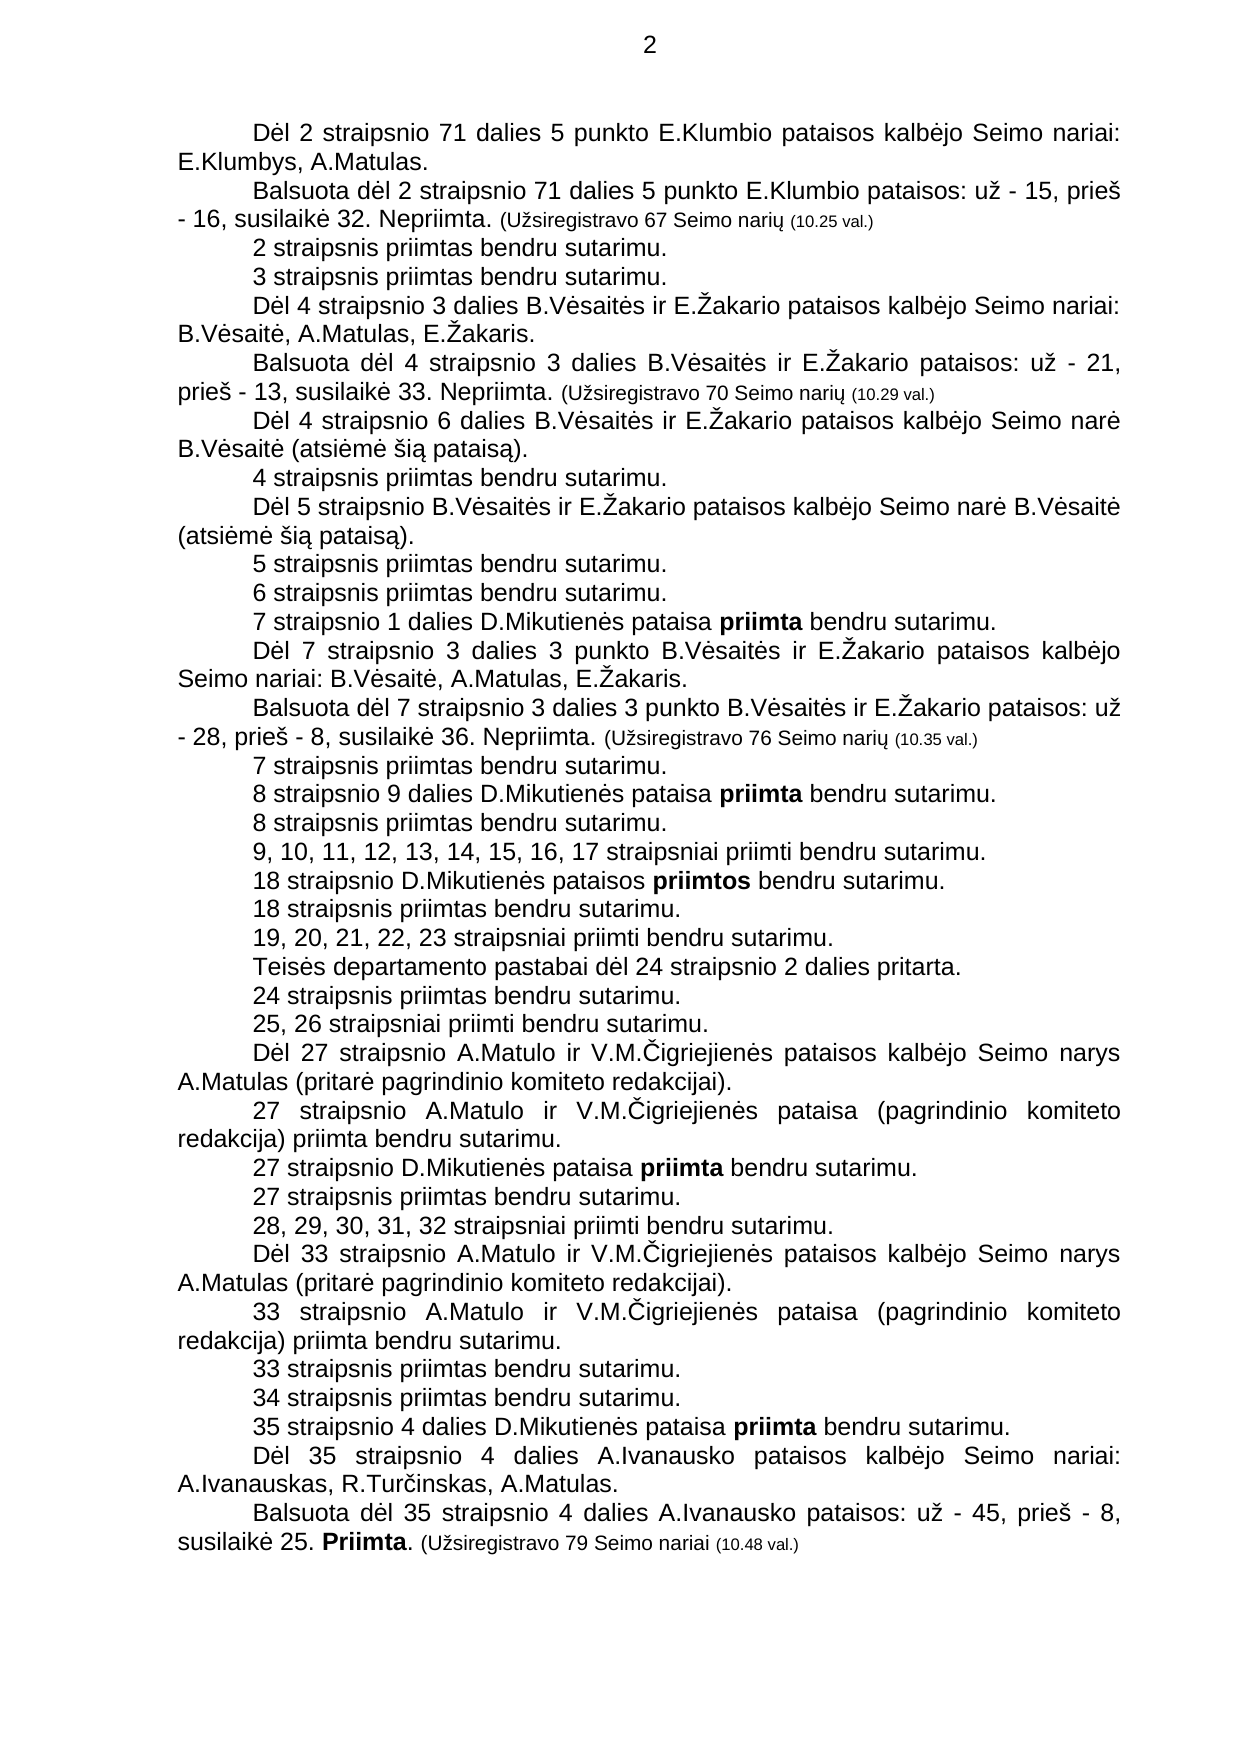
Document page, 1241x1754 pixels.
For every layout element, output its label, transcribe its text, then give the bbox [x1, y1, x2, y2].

text 7 straipsnis priimtas bendru sutarimu. [177, 751, 1122, 779]
text 34 straipsnis priimtas bendru sutarimu. [177, 1383, 1122, 1412]
text 25, 26 straipsniai priimti bendru sutarimu. [177, 1009, 1122, 1038]
text Dėl 33 straipsnio A.Matulo ir V.M.Čigriejienės pataisos kalbėjo Seimo narys A.Matulas (pritarė pagrindinio komiteto redakcijai). [177, 1239, 1122, 1297]
text 5 straipsnis priimtas bendru sutarimu. [177, 549, 1122, 578]
text Teisės departamento pastabai dėl 24 straipsnio 2 dalies pritarta. [177, 952, 1122, 981]
text 28, 29, 30, 31, 32 straipsniai priimti bendru sutarimu. [177, 1211, 1122, 1239]
text Balsuota dėl 7 straipsnio 3 dalies 3 punkto B.Vėsaitės ir E.Žakario pataisos: už - 28, prieš - 8, susilaikė 36. Nepriimta. (Užsiregistravo 76 Seimo narių (10.35 val.) [177, 693, 1122, 751]
text 6 straipsnis priimtas bendru sutarimu. [177, 578, 1122, 607]
text 4 straipsnis priimtas bendru sutarimu. [177, 463, 1122, 492]
text 9, 10, 11, 12, 13, 14, 15, 16, 17 straipsniai priimti bendru sutarimu. [177, 837, 1122, 866]
text 27 straipsnis priimtas bendru sutarimu. [177, 1182, 1122, 1211]
text Dėl 2 straipsnio 71 dalies 5 punkto E.Klumbio pataisos kalbėjo Seimo nariai: E.Klumbys, A.Matulas. [177, 118, 1122, 176]
text Dėl 7 straipsnio 3 dalies 3 punkto B.Vėsaitės ir E.Žakario pataisos kalbėjo Seimo nariai: B.Vėsaitė, A.Matulas, E.Žakaris. [177, 636, 1122, 693]
text Balsuota dėl 35 straipsnio 4 dalies A.Ivanausko pataisos: už - 45, prieš - 8, susilaikė 25. Priimta. (Užsiregistravo 79 Seimo nariai (10.48 val.) [177, 1498, 1122, 1556]
text 27 straipsnio A.Matulo ir V.M.Čigriejienės pataisa (pagrindinio komiteto redakcija) priimta bendru sutarimu. [177, 1096, 1122, 1153]
text 8 straipsnio 9 dalies D.Mikutienės pataisa priimta bendru sutarimu. [177, 779, 1122, 808]
text 24 straipsnis priimtas bendru sutarimu. [177, 981, 1122, 1009]
text Dėl 5 straipsnio B.Vėsaitės ir E.Žakario pataisos kalbėjo Seimo narė B.Vėsaitė (atsiėmė šią pataisą). [177, 492, 1122, 549]
text Balsuota dėl 2 straipsnio 71 dalies 5 punkto E.Klumbio pataisos: už - 15, prieš - 16, susilaikė 32. Nepriimta. (Užsiregistravo 67 Seimo narių (10.25 val.) [177, 176, 1122, 233]
text 3 straipsnis priimtas bendru sutarimu. [177, 262, 1122, 291]
text 33 straipsnis priimtas bendru sutarimu. [177, 1354, 1122, 1383]
text 18 straipsnio D.Mikutienės pataisos priimtos bendru sutarimu. [177, 866, 1122, 894]
text 33 straipsnio A.Matulo ir V.M.Čigriejienės pataisa (pagrindinio komiteto redakcija) priimta bendru sutarimu. [177, 1297, 1122, 1354]
text 7 straipsnio 1 dalies D.Mikutienės pataisa priimta bendru sutarimu. [177, 607, 1122, 636]
text Dėl 4 straipsnio 3 dalies B.Vėsaitės ir E.Žakario pataisos kalbėjo Seimo nariai: B.Vėsaitė, A.Matulas, E.Žakaris. [177, 291, 1122, 348]
text 19, 20, 21, 22, 23 straipsniai priimti bendru sutarimu. [177, 923, 1122, 952]
text 18 straipsnis priimtas bendru sutarimu. [177, 894, 1122, 923]
text Dėl 35 straipsnio 4 dalies A.Ivanausko pataisos kalbėjo Seimo nariai: A.Ivanauskas, R.Turčinskas, A.Matulas. [177, 1441, 1122, 1498]
text Balsuota dėl 4 straipsnio 3 dalies B.Vėsaitės ir E.Žakario pataisos: už - 21, prieš - 13, susilaikė 33. Nepriimta. (Užsiregistravo 70 Seimo narių (10.29 val.) [177, 348, 1122, 406]
text Dėl 27 straipsnio A.Matulo ir V.M.Čigriejienės pataisos kalbėjo Seimo narys A.Matulas (pritarė pagrindinio komiteto redakcijai). [177, 1038, 1122, 1096]
text 8 straipsnis priimtas bendru sutarimu. [177, 808, 1122, 837]
text 27 straipsnio D.Mikutienės pataisa priimta bendru sutarimu. [177, 1153, 1122, 1182]
text 2 straipsnis priimtas bendru sutarimu. [177, 233, 1122, 262]
text Dėl 4 straipsnio 6 dalies B.Vėsaitės ir E.Žakario pataisos kalbėjo Seimo narė B.Vėsaitė (atsiėmė šią pataisą). [177, 406, 1122, 463]
text 35 straipsnio 4 dalies D.Mikutienės pataisa priimta bendru sutarimu. [177, 1412, 1122, 1441]
